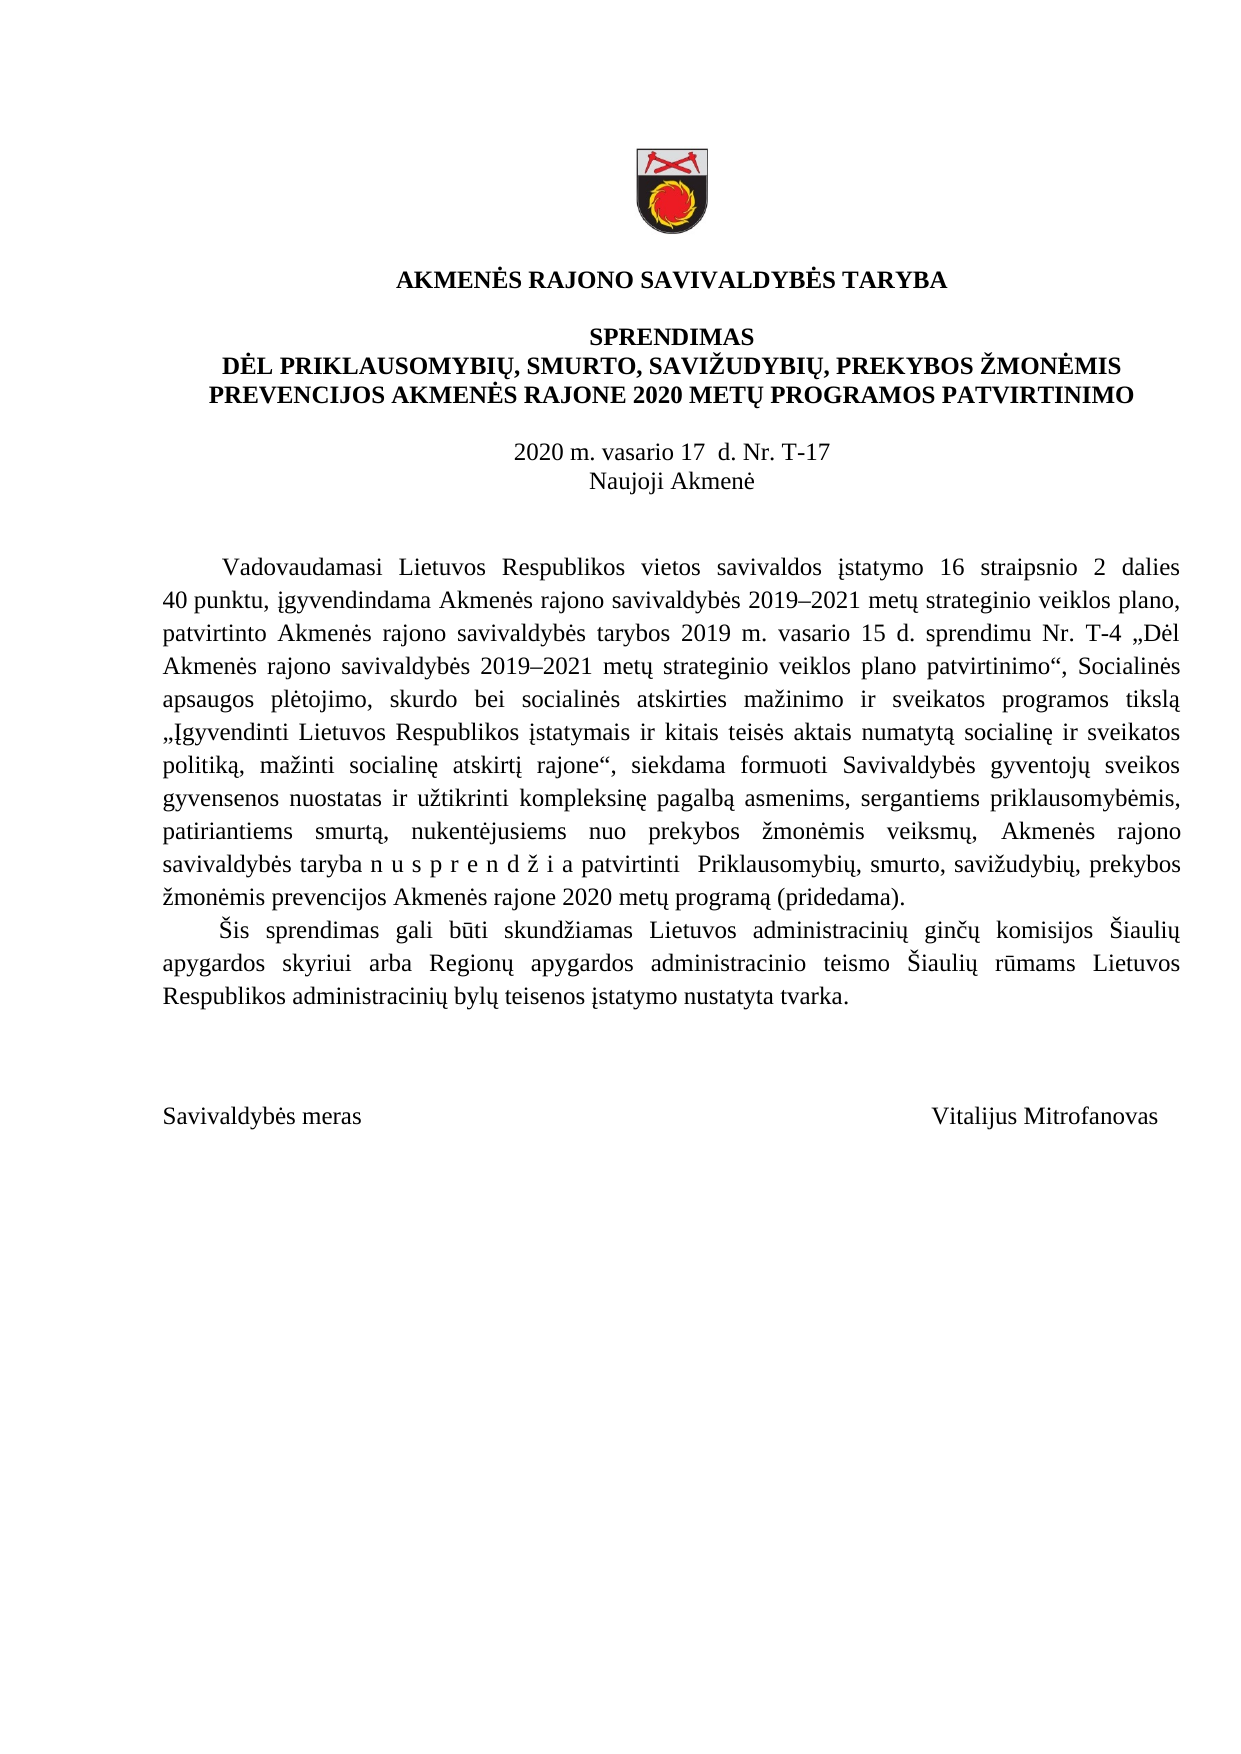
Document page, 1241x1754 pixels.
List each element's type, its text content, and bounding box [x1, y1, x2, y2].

text SPRENDIMAS [162, 322, 1181, 351]
text Vadovaudamasi Lietuvos Respublikos vietos savivaldos įstatymo 16 straipsnio 2 dalies 40 punktu, įgyvendindama Akmenės rajono savivaldybės 2019–2021 metų strateginio veiklos plano, patvirtinto Akmenės rajono savivaldybės tarybos 2019 m. vasario 15 d. sprendimu Nr. T-4 „Dėl Akmenės rajono savivaldybės 2019–2021 metų strateginio veiklos plano patvirtinimo“, Socialinės apsaugos plėtojimo, skurdo bei socialinės atskirties mažinimo ir sveikatos programos tikslą „Įgyvendinti Lietuvos Respublikos įstatymais ir kitais teisės aktais numatytą socialinę ir sveikatos politiką, mažinti socialinę atskirtį rajone“, siekdama formuoti Savivaldybės gyventojų sveikos gyvensenos nuostatas ir užtikrinti kompleksinę pagalbą asmenims, sergantiems priklausomybėmis, patiriantiems smurtą, nukentėjusiems nuo prekybos žmonėmis veiksmų, Akmenės rajono savivaldybės taryba n u s p r e n d ž i a patvirtinti Priklausomybių, smurto, savižudybių, prekybos žmonėmis prevencijos Akmenės rajone 2020 metų programą (pridedama). [162, 552, 1181, 911]
text Naujoji Akmenė [162, 466, 1181, 495]
text 2020 m. vasario 17 d. Nr. T-17 [162, 437, 1181, 466]
text AKMENĖS RAJONO SAVIVALDYBĖS TARYBA [162, 265, 1181, 293]
text Šis sprendimas gali būti skundžiamas Lietuvos administracinių ginčų komisijos Šiaulių apygardos skyriui arba Regionų apygardos administracinio teismo Šiaulių rūmams Lietuvos Respublikos administracinių bylų teisenos įstatymo nustatyta tvarka. [162, 915, 1181, 1010]
text DĖL PRIKLAUSOMYBIŲ, SMURTO, SAVIŽUDYBIŲ, PREKYBOS ŽMONĖMIS PREVENCIJOS AKMENĖS RAJONE 2020 METŲ PROGRAMOS PATVIRTINIMO [162, 351, 1181, 408]
text Savivaldybės meras Vitalijus Mitrofanovas [162, 1101, 1181, 1129]
